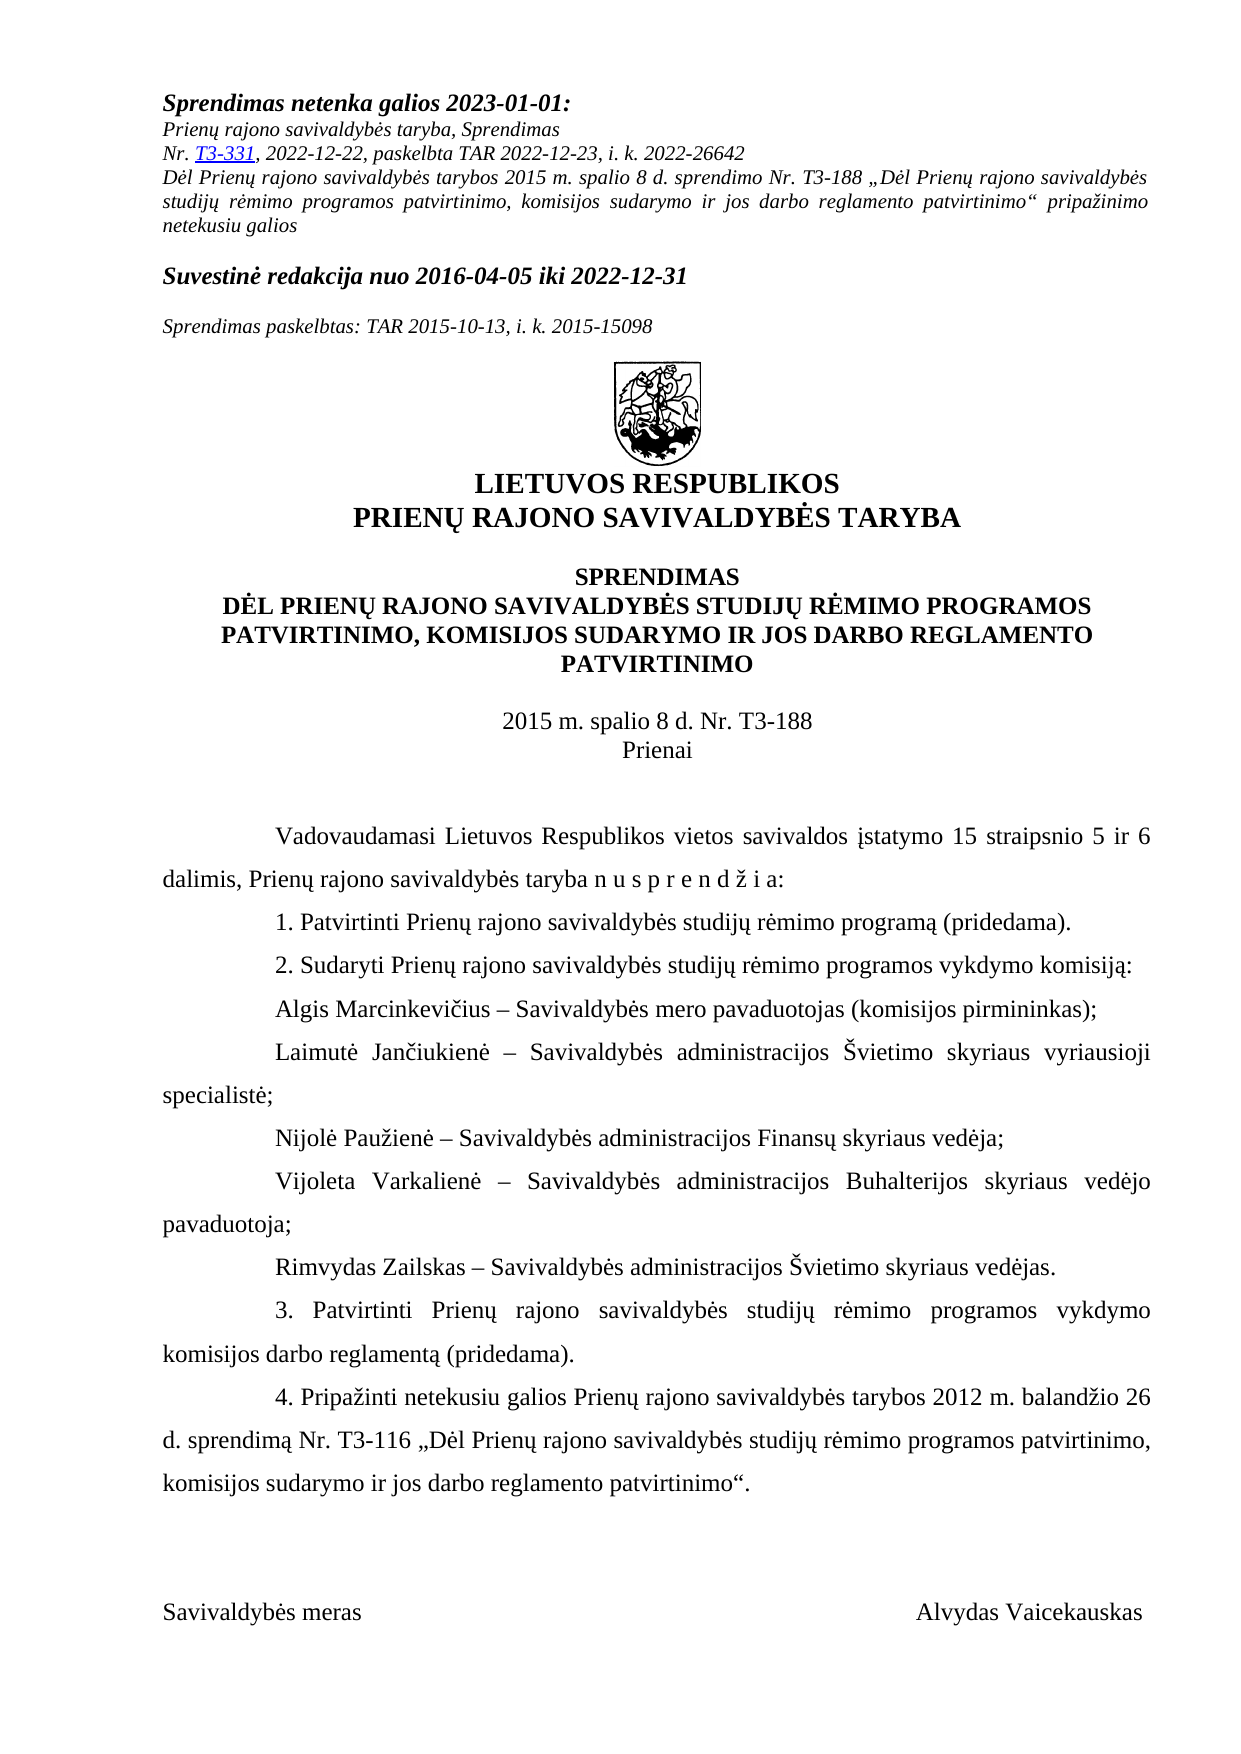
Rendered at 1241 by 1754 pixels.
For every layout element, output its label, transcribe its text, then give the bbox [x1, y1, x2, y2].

text Sprendimas paskelbtas: TAR 2015-10-13, i. k. 2015-15098 [162, 314, 1152, 338]
text Nr. T3-331, 2022-12-22, paskelbta TAR 2022-12-23, i. k. 2022-26642 [162, 141, 1152, 165]
text Dėl Prienų rajono savivaldybės tarybos 2015 m. spalio 8 d. sprendimo Nr. T3-188 „Dėl Prienų rajono savivaldybės studijų rėmimo programos patvirtinimo, komisijos sudarymo ir jos darbo reglamento patvirtinimo“ pripažinimo netekusiu galios [162, 165, 1152, 237]
text 3. Patvirtinti Prienų rajono savivaldybės studijų rėmimo programos vykdymo komisijos darbo reglamentą (pridedama). [162, 1296, 1152, 1367]
text Laimutė Jančiukienė – Savivaldybės administracijos Švietimo skyriaus vyriausioji specialistė; [162, 1037, 1152, 1109]
text Prienų rajono savivaldybės taryba, Sprendimas [162, 117, 1152, 141]
text Sprendimas netenka galios 2023-01-01: [162, 88, 1152, 117]
text Vadovaudamasi Lietuvos Respublikos vietos savivaldos įstatymo 15 straipsnio 5 ir 6 dalimis, Prienų rajono savivaldybės taryba n u s p r e n d ž i a: [162, 821, 1152, 893]
text SPRENDIMAS [162, 562, 1152, 591]
text DĖL PRIENŲ RAJONO SAVIVALDYBĖS STUDIJŲ RĖMIMO PROGRAMOS PATVIRTINIMO, KOMISIJOS SUDARYMO IR JOS DARBO REGLAMENTO PATVIRTINIMO [162, 591, 1152, 677]
text Rimvydas Zailskas – Savivaldybės administracijos Švietimo skyriaus vedėjas. [162, 1252, 1152, 1281]
text Suvestinė redakcija nuo 2016-04-05 iki 2022-12-31 [162, 261, 1152, 290]
text Vijoleta Varkalienė – Savivaldybės administracijos Buhalterijos skyriaus vedėjo pavaduotoja; [162, 1166, 1152, 1238]
text LIETUVOS RESPUBLIKOS [162, 467, 1152, 500]
text Algis Marcinkevičius – Savivaldybės mero pavaduotojas (komisijos pirmininkas); [162, 994, 1152, 1022]
text 1. Patvirtinti Prienų rajono savivaldybės studijų rėmimo programą (pridedama). [162, 907, 1152, 936]
text Savivaldybės meras Alvydas Vaicekauskas [162, 1597, 1152, 1626]
text Nijolė Paužienė – Savivaldybės administracijos Finansų skyriaus vedėja; [162, 1123, 1152, 1152]
text 2. Sudaryti Prienų rajono savivaldybės studijų rėmimo programos vykdymo komisiją: [162, 951, 1152, 979]
text Prienai [162, 735, 1152, 764]
text 2015 m. spalio 8 d. Nr. T3-188 [162, 706, 1152, 735]
text PRIENŲ RAJONO SAVIVALDYBĖS TARYBA [162, 500, 1152, 534]
text 4. Pripažinti netekusiu galios Prienų rajono savivaldybės tarybos 2012 m. balandžio 26 d. sprendimą Nr. T3-116 „Dėl Prienų rajono savivaldybės studijų rėmimo programos patvirtinimo, komisijos sudarymo ir jos darbo reglamento patvirtinimo“. [162, 1382, 1152, 1497]
